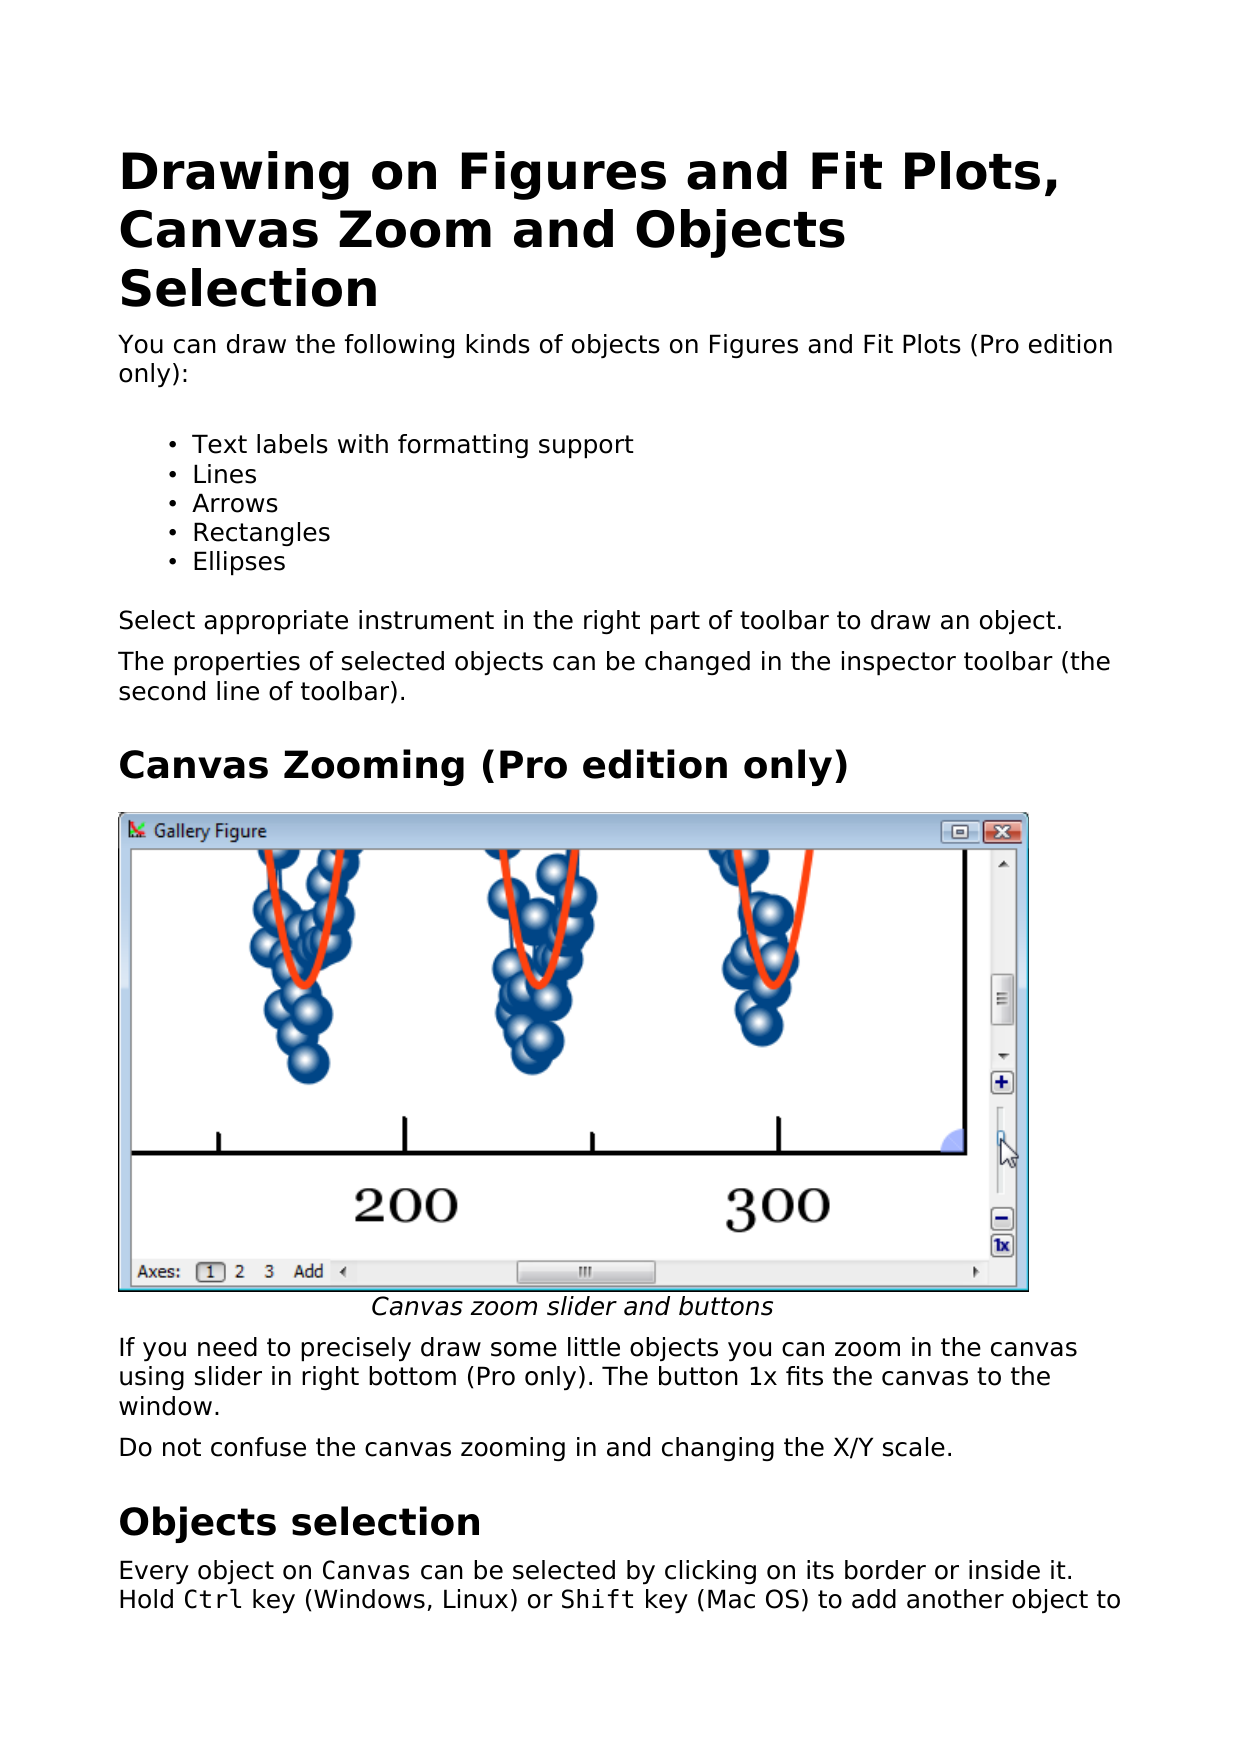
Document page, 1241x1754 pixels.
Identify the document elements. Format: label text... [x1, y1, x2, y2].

text Every object on Canvas can be selected by clicking on its border or inside it. Hold Ctrl key (Windows, Linux) or Shift key (Mac OS) to add another object to [118, 1556, 1122, 1614]
text Do not confuse the canvas zooming in and changing the X/Y scale. [118, 1433, 1122, 1463]
text If you need to precisely draw some little objects you can zoom in the canvas using slider in right bottom (Pro only). The button 1x fits the canvas to the window. [118, 1333, 1122, 1421]
text The properties of selected objects can be changed in the inspector toolbar (the second line of toolbar). [118, 648, 1122, 706]
text You can draw the following kinds of objects on Figures and Fit Plots (Pro edition only): [118, 330, 1122, 389]
subtitle Drawing on Figures and Fit Plots, Canvas Zoom and Objects Selection [118, 143, 1122, 318]
list Arrows [177, 489, 1122, 518]
list Lines [177, 460, 1122, 489]
list Text labels with formatting support [177, 431, 1122, 460]
text Select appropriate instrument in the right part of toolbar to draw an object. [118, 606, 1122, 635]
subtitle Objects selection [118, 1500, 1122, 1544]
picture [118, 812, 1029, 1292]
subtitle Canvas Zooming (Pro edition only) [118, 743, 1122, 787]
list Ellipses [177, 547, 1122, 576]
text Canvas zoom slider and buttons [118, 1292, 1029, 1321]
list Rectangles [177, 518, 1122, 547]
